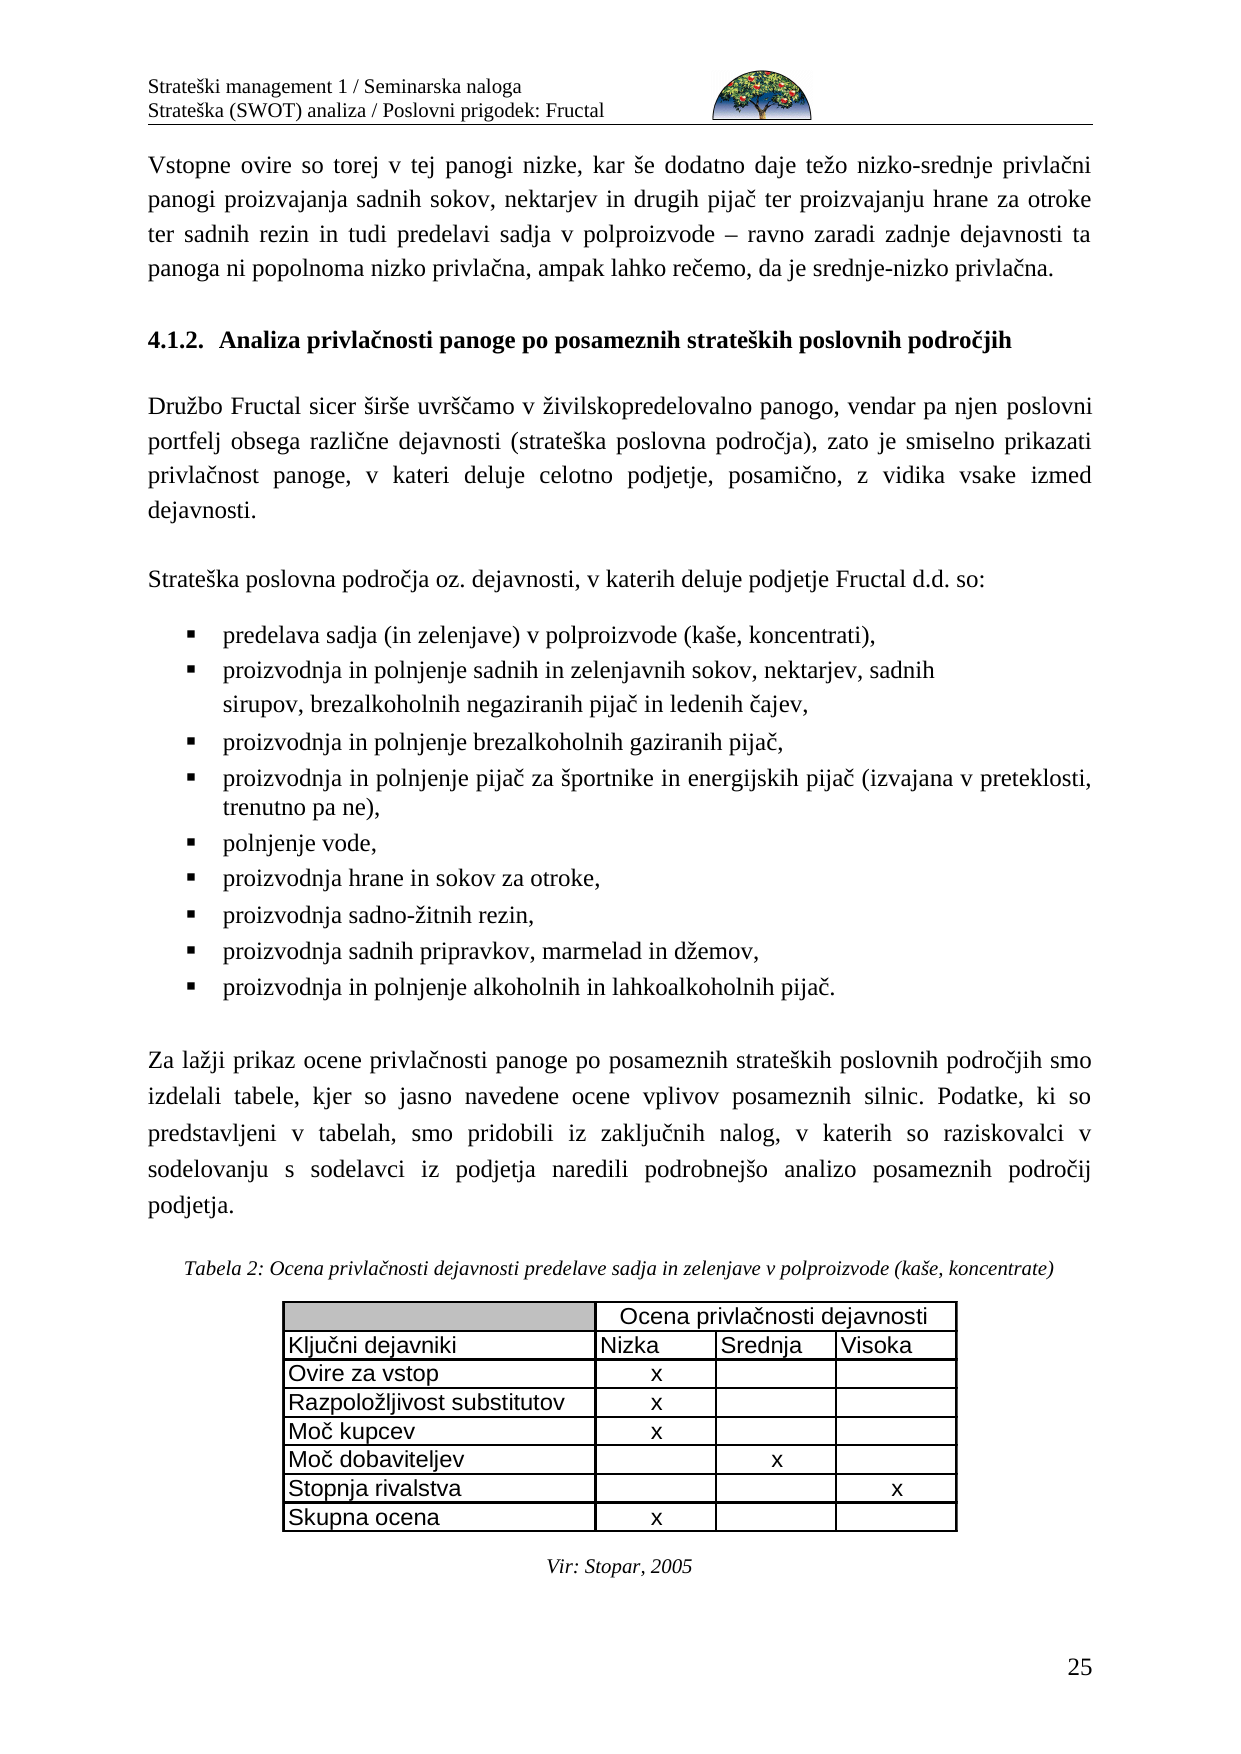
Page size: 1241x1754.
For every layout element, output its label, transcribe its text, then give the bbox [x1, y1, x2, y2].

text Vir: Stopar, 2005 [148, 1554, 1093, 1578]
list proizvodnja in polnjenje brezalkoholnih gaziranih pijač, [185, 727, 1093, 756]
text Za lažji prikaz ocene privlačnosti panoge po posameznih strateških poslovnih področjih smo izdelali tabele, kjer so jasno navedene ocene vplivov posameznih silnic. Podatke, ki so predstavljeni v tabelah, smo pridobili iz zaključnih nalog, v katerih so raziskovalci v sodelovanju s sodelavci iz podjetja naredili podrobnejšo analizo posameznih področij podjetja. [148, 1039, 1093, 1221]
list proizvodnja in polnjenje pijač za športnike in energijskih pijač (izvajana v preteklosti, trenutno pa ne), [185, 764, 1093, 821]
list polnjenje vode, [185, 829, 1093, 858]
list proizvodnja sadno-žitnih rezin, [185, 894, 1093, 930]
text Tabela 2: Ocena privlačnosti dejavnosti predelave sadja in zelenjave v polproizvode (kaše, koncentrate) [148, 1256, 1093, 1280]
list predelava sadja (in zelenjave) v polproizvode (kaše, koncentrati), [185, 620, 1093, 649]
text Družbo Fructal sicer širše uvrščamo v živilskopredelovalno panogo, vendar pa njen poslovni portfelj obsega različne dejavnosti (strateška poslovna področja), zato je smiselno prikazati privlačnost panoge, v kateri deluje celotno podjetje, posamično, z vidika vsake izmed dejavnosti. [148, 391, 1093, 524]
list proizvodnja hrane in sokov za otroke, [185, 858, 1093, 894]
list proizvodnja in polnjenje alkoholnih in lahkoalkoholnih pijač. [185, 967, 1093, 1003]
picture [710, 69, 813, 122]
list proizvodnja in polnjenje sadnih in zelenjavnih sokov, nektarjev, sadnih sirupov, brezalkoholnih negaziranih pijač in ledenih čajev, [185, 651, 1000, 720]
text Vstopne ovire so torej v tej panogi nizke, kar še dodatno daje težo nizko-srednje privlačni panogi proizvajanja sadnih sokov, nektarjev in drugih pijač ter proizvajanju hrane za otroke ter sadnih rezin in tudi predelavi sadja v polproizvode – ravno zaradi zadnje dejavnosti ta panoga ni popolnoma nizko privlačna, ampak lahko rečemo, da je srednje-nizko privlačna. [148, 150, 1093, 282]
text Strateška poslovna področja oz. dejavnosti, v katerih deluje podjetje Fructal d.d. so: [148, 564, 1093, 593]
subtitle Analiza privlačnosti panoge po posameznih strateških poslovnih področjih [148, 325, 1093, 354]
list proizvodnja sadnih pripravkov, marmelad in džemov, [185, 930, 1093, 967]
